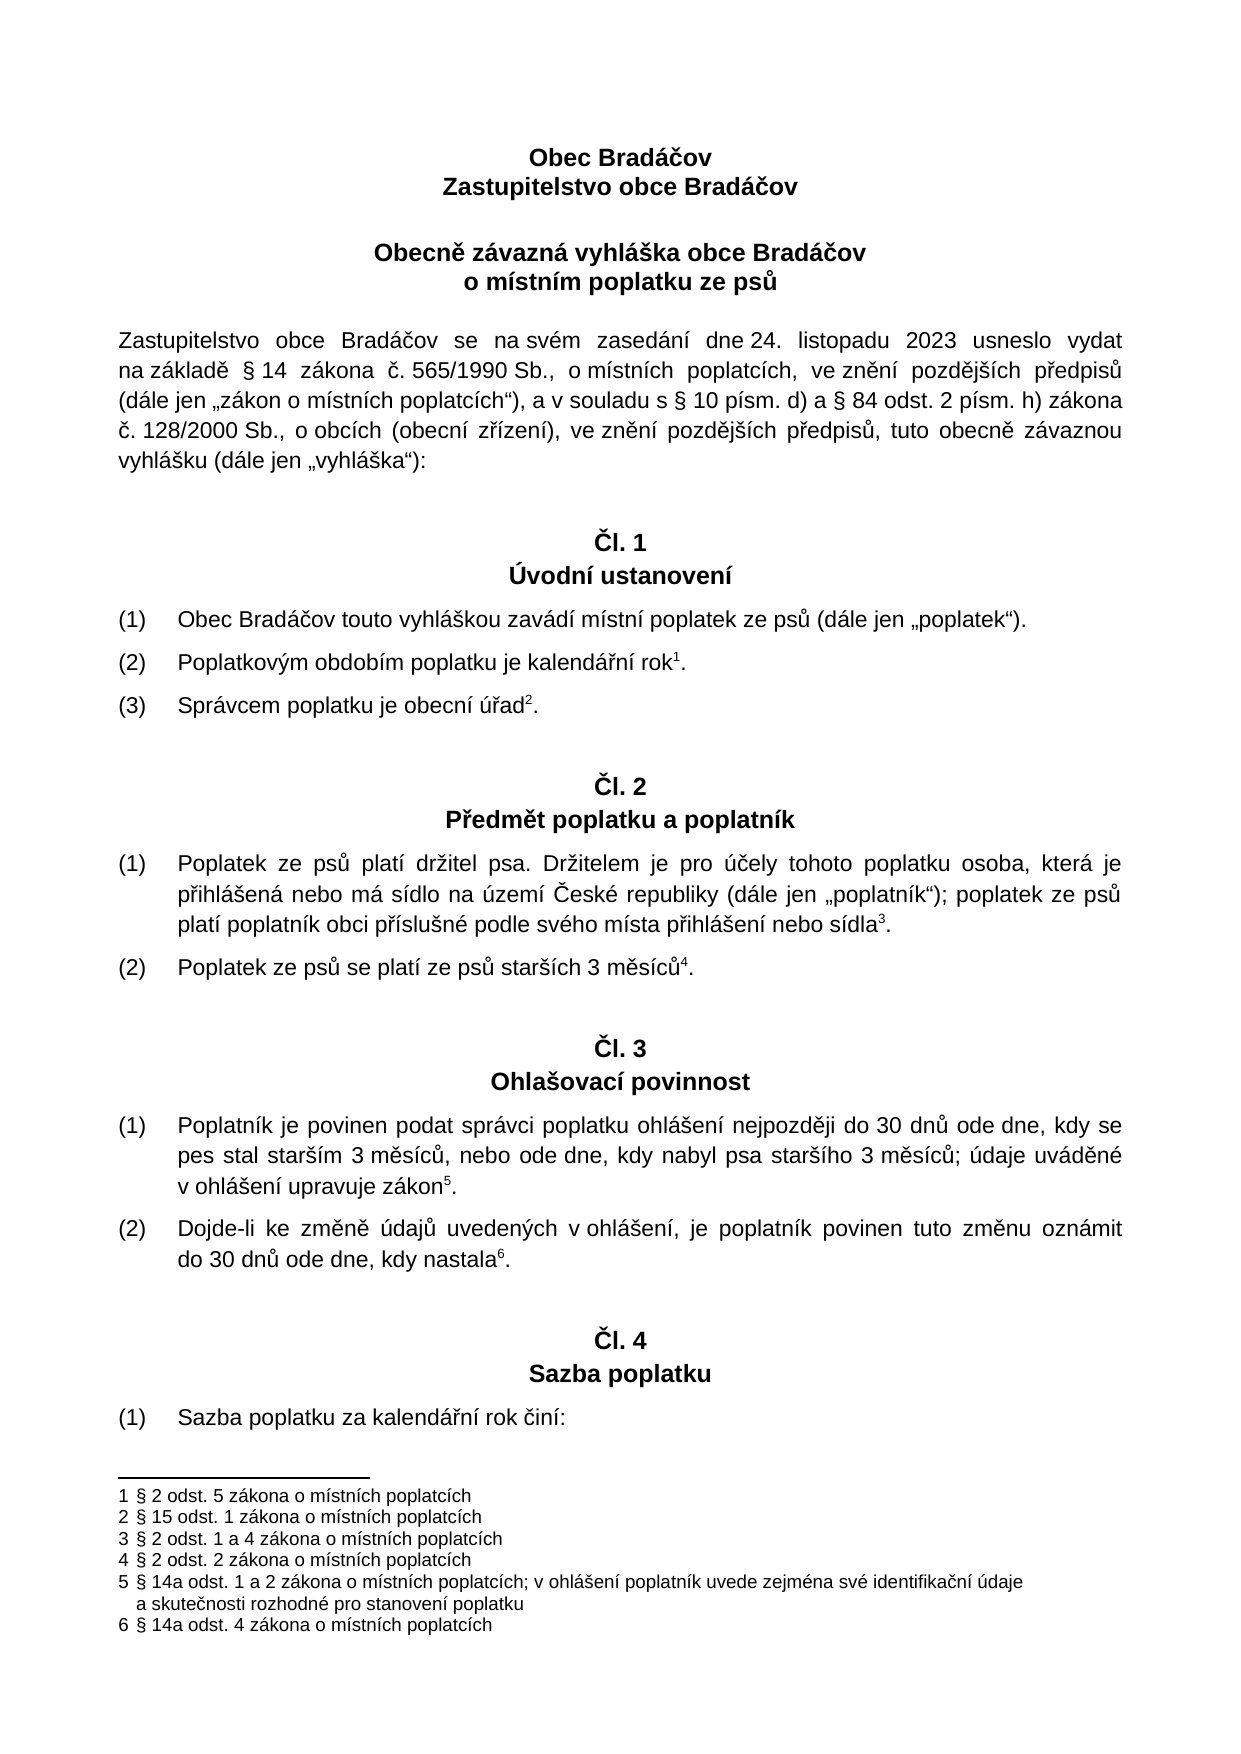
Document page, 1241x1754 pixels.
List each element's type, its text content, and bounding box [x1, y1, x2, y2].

list Správcem poplatku je obecní úřad. [118, 692, 1122, 718]
subtitle Čl. 2 Předmět poplatku a poplatník [118, 772, 1122, 834]
list § 2 odst. 2 zákona o místních poplatcích [118, 1549, 1122, 1571]
subtitle Čl. 1 Úvodní ustanovení [118, 528, 1122, 589]
list § 15 odst. 1 zákona o místních poplatcích [118, 1506, 1122, 1528]
list § 14a odst. 1 a 2 zákona o místních poplatcích; v ohlášení poplatník uvede zejména své identifikační údaje a skutečnosti rozhodné pro stanovení poplatku [118, 1571, 1122, 1614]
subtitle Čl. 4 Sazba poplatku [118, 1326, 1122, 1388]
list Poplatník je povinen podat správci poplatku ohlášení nejpozději do 30 dnů ode dne, kdy se pes stal starším 3 měsíců, nebo ode dne, kdy nabyl psa staršího 3 měsíců; údaje uváděné v ohlášení upravuje zákon. [118, 1112, 1122, 1199]
list Obec Bradáčov touto vyhláškou zavádí místní poplatek ze psů (dále jen „poplatek“). [118, 606, 1122, 633]
title Obec Bradáčov Zastupitelstvo obce Bradáčov [118, 143, 1122, 201]
list Dojde-li ke změně údajů uvedených v ohlášení, je poplatník povinen tuto změnu oznámit do 30 dnů ode dne, kdy nastala. [118, 1215, 1122, 1272]
list § 14a odst. 4 zákona o místních poplatcích [118, 1614, 1122, 1635]
list Poplatek ze psů se platí ze psů starších 3 měsíců. [118, 953, 1122, 980]
list § 2 odst. 5 zákona o místních poplatcích [118, 1484, 1122, 1506]
subtitle Čl. 3 Ohlašovací povinnost [118, 1034, 1122, 1096]
text Zastupitelstvo obce Bradáčov se na svém zasedání dne 24. listopadu 2023 usneslo vydat na základě § 14 zákona č. 565/1990 Sb., o místních poplatcích, ve znění pozdějších předpisů (dále jen „zákon o místních poplatcích“), a v souladu s § 10 písm. d) a § 84 odst. 2 písm. h) zákona č. 128/2000 Sb., o obcích (obecní zřízení), ve znění pozdějších předpisů, tuto obecně závaznou vyhlášku (dále jen „vyhláška“): [118, 327, 1122, 474]
subtitle Obecně závazná vyhláška obce Bradáčov o místním poplatku ze psů [118, 238, 1122, 295]
list Poplatkovým obdobím poplatku je kalendářní rok. [118, 649, 1122, 675]
list Sazba poplatku za kalendářní rok činí: [118, 1404, 1122, 1431]
list § 2 odst. 1 a 4 zákona o místních poplatcích [118, 1528, 1122, 1549]
list Poplatek ze psů platí držitel psa. Držitelem je pro účely tohoto poplatku osoba, která je přihlášená nebo má sídlo na území České republiky (dále jen „poplatník“); poplatek ze psů platí poplatník obci příslušné podle svého místa přihlášení nebo sídla. [118, 850, 1122, 937]
